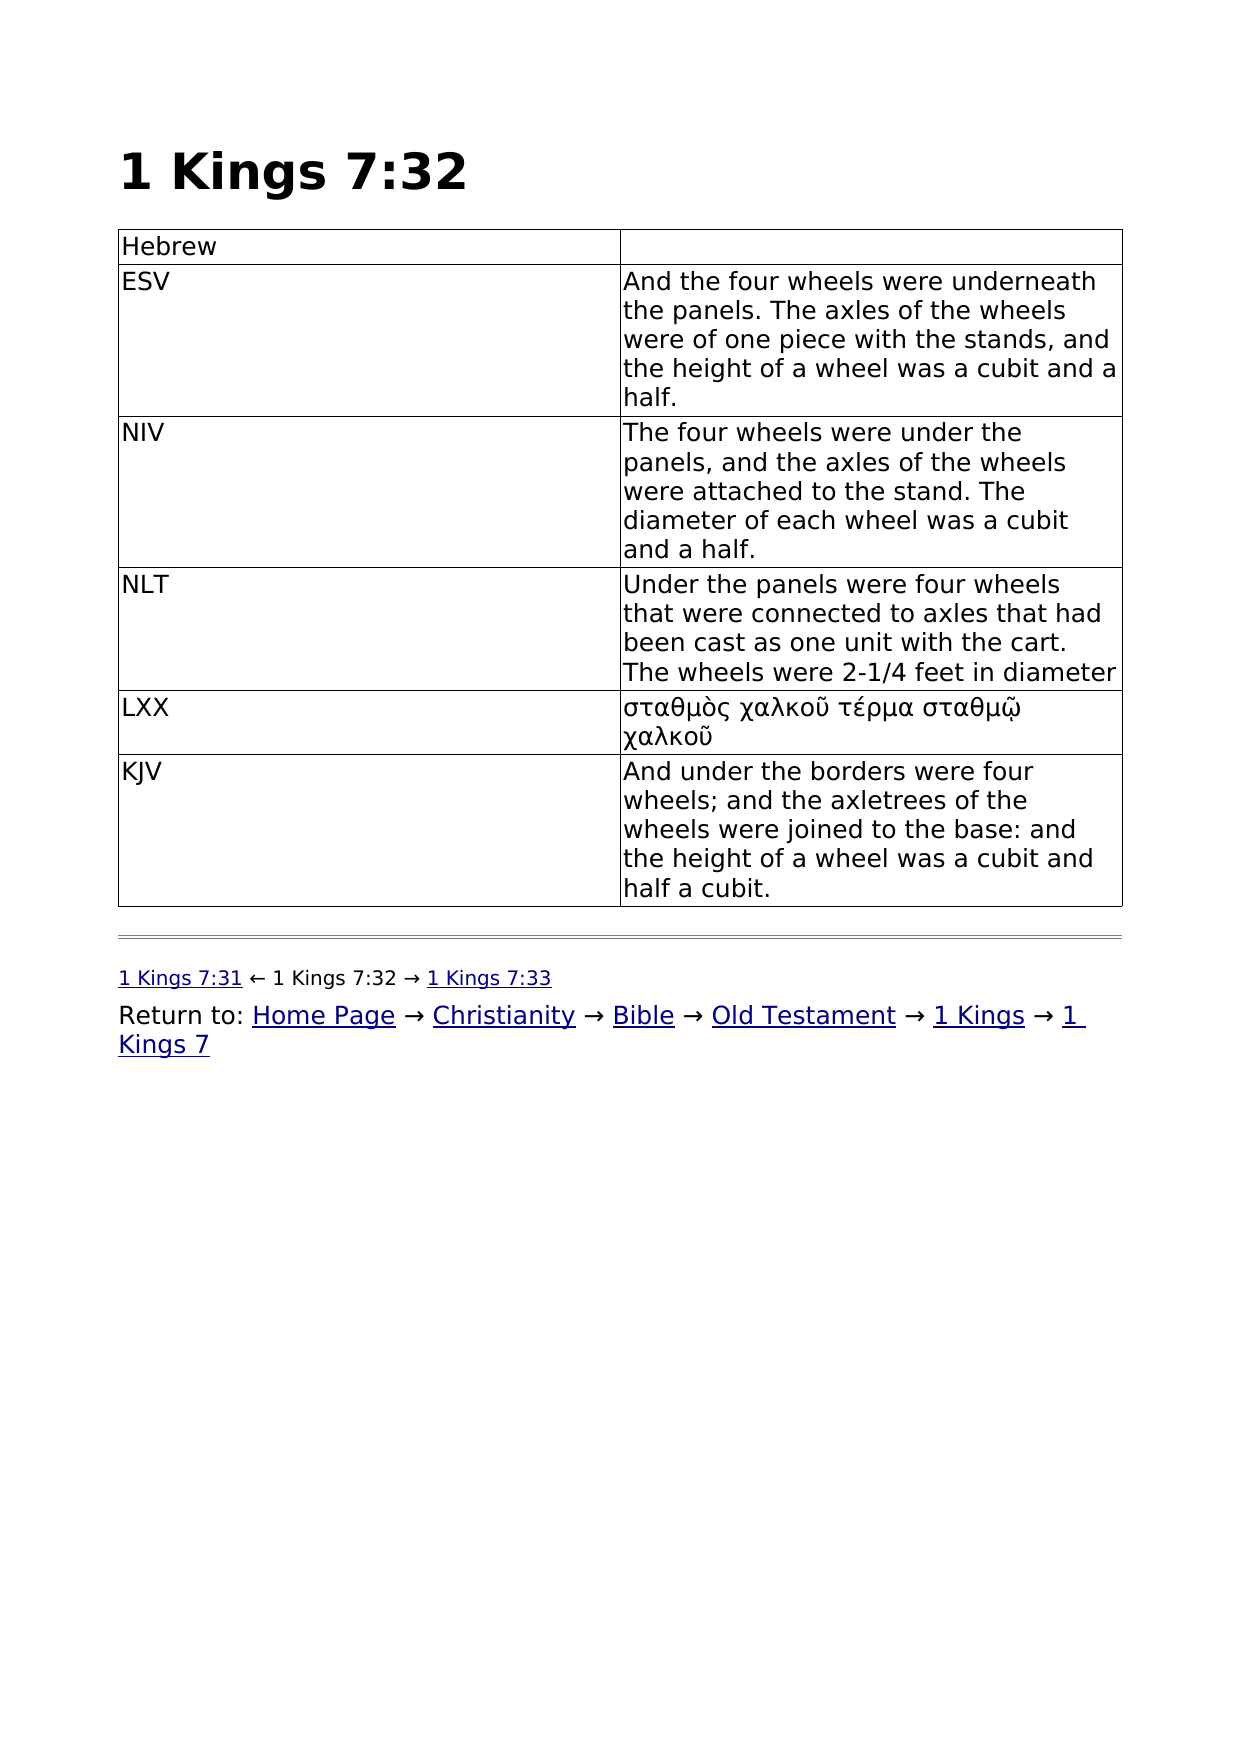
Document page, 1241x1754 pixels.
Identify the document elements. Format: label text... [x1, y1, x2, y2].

table_header Hebrew [119, 230, 620, 264]
table_cell KJV [119, 755, 620, 906]
table_cell LXX [119, 691, 620, 754]
table_cell And the four wheels were underneath the panels. The axles of the wheels were of one piece with the stands, and the height of a wheel was a cubit and a half. [621, 265, 1122, 416]
table_cell The four wheels were under the panels, and the axles of the wheels were attached to the stand. The diameter of each wheel was a cubit and a half. [621, 417, 1122, 567]
table_header [621, 230, 1122, 264]
subtitle 1 Kings 7:32 [118, 143, 1122, 201]
table_cell σταθμὸς χαλκοῦ τέρμα σταθμῷ χαλκοῦ [621, 691, 1122, 754]
table_cell NIV [119, 417, 620, 567]
text 1 Kings 7:31 ← 1 Kings 7:32 → 1 Kings 7:33 [118, 967, 1122, 1001]
table_cell NLT [119, 568, 620, 690]
table_cell ESV [119, 265, 620, 416]
table_cell Under the panels were four wheels that were connected to axles that had been cast as one unit with the cart. The wheels were 2-1/4 feet in diameter [621, 568, 1122, 690]
text Return to: Home Page → Christianity → Bible → Old Testament → 1 Kings → 1 Kings 7 [118, 1001, 1122, 1059]
table_cell And under the borders were four wheels; and the axletrees of the wheels were joined to the base: and the height of a wheel was a cubit and half a cubit. [621, 755, 1122, 906]
